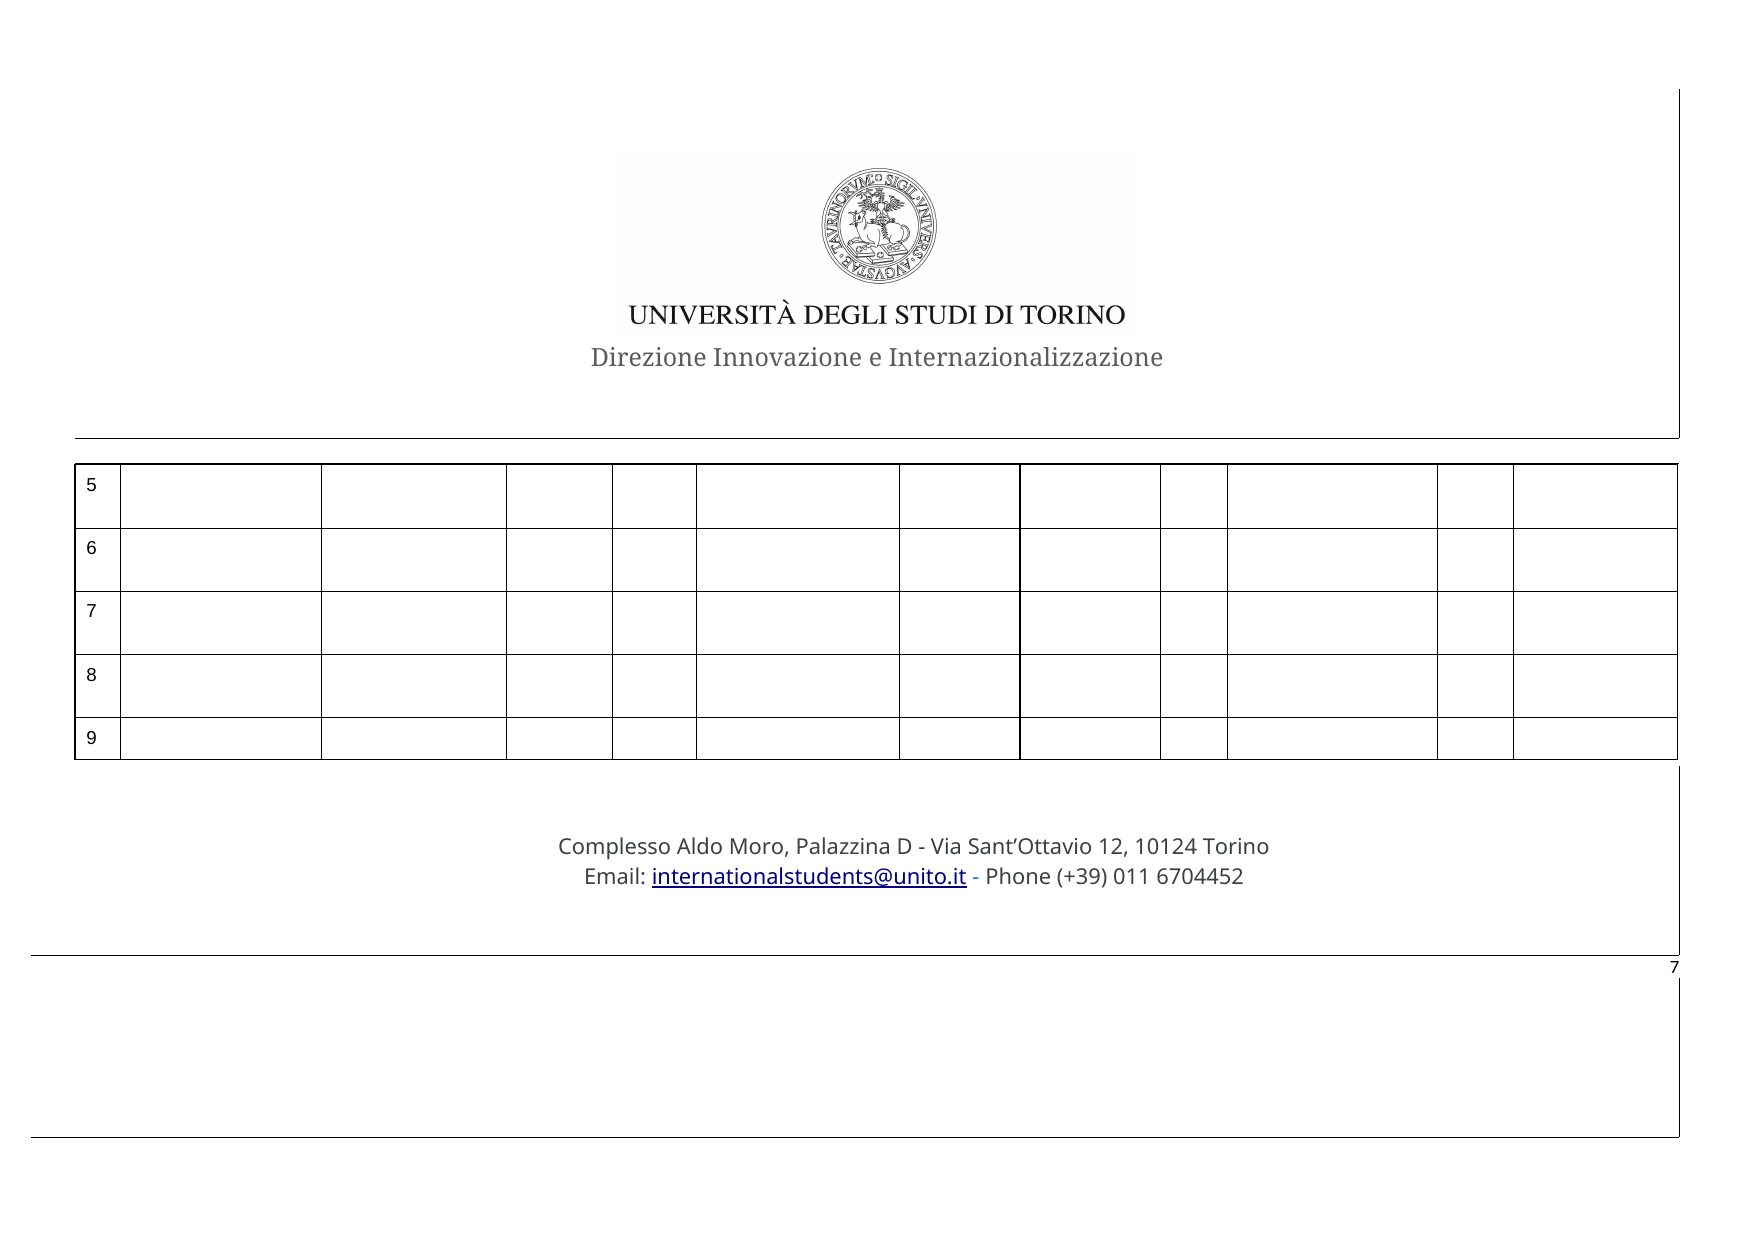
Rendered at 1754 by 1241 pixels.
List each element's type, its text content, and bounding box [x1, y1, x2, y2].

table_cell [507, 592, 612, 654]
table_cell 8 [76, 655, 120, 717]
table_cell [1228, 592, 1437, 654]
table_cell [1021, 529, 1160, 591]
table_cell [1228, 529, 1437, 591]
table_cell [121, 592, 321, 654]
table_cell [322, 592, 506, 654]
table_cell [121, 655, 321, 717]
table_cell [697, 655, 899, 717]
table_cell [1438, 529, 1513, 591]
table_cell [507, 655, 612, 717]
table_cell [1438, 592, 1513, 654]
table_cell [121, 718, 321, 759]
table_cell 9 [76, 718, 120, 759]
table_cell [121, 465, 321, 528]
table_cell [1228, 718, 1437, 759]
table_cell [613, 718, 696, 759]
table_cell [1228, 465, 1437, 528]
table_cell [697, 529, 899, 591]
table_cell [1514, 718, 1677, 759]
table_cell [613, 529, 696, 591]
table_cell [322, 529, 506, 591]
table_cell 6 [76, 529, 120, 591]
table_cell [507, 529, 612, 591]
table_cell [1161, 529, 1227, 591]
table_cell [1021, 655, 1160, 717]
table_cell [900, 592, 1019, 654]
table_cell [900, 529, 1019, 591]
table_cell 5 [76, 465, 120, 528]
table_cell [1021, 592, 1160, 654]
table_cell [1021, 465, 1160, 528]
table_cell [613, 465, 696, 528]
table_cell [1021, 718, 1160, 759]
table_cell [1161, 655, 1227, 717]
table_cell [507, 718, 612, 759]
table_cell [697, 465, 899, 528]
table_cell [121, 529, 321, 591]
table_cell [1514, 592, 1677, 654]
table_cell [613, 592, 696, 654]
table_cell [1514, 465, 1677, 528]
table_cell [1161, 465, 1227, 528]
table_cell [697, 592, 899, 654]
table_cell [1438, 655, 1513, 717]
table_cell [322, 465, 506, 528]
table_cell [900, 655, 1019, 717]
table_cell [1228, 655, 1437, 717]
table_cell [900, 465, 1019, 528]
table_cell [322, 655, 506, 717]
table_cell [322, 718, 506, 759]
table_cell [1438, 718, 1513, 759]
table_cell [613, 655, 696, 717]
table_cell 7 [76, 592, 120, 654]
table_cell [697, 718, 899, 759]
table_cell [1438, 465, 1513, 528]
table_cell [1161, 718, 1227, 759]
table_cell [1161, 592, 1227, 654]
table_cell [1514, 529, 1677, 591]
table_cell [1514, 655, 1677, 717]
table_cell [900, 718, 1019, 759]
table_cell [507, 465, 612, 528]
